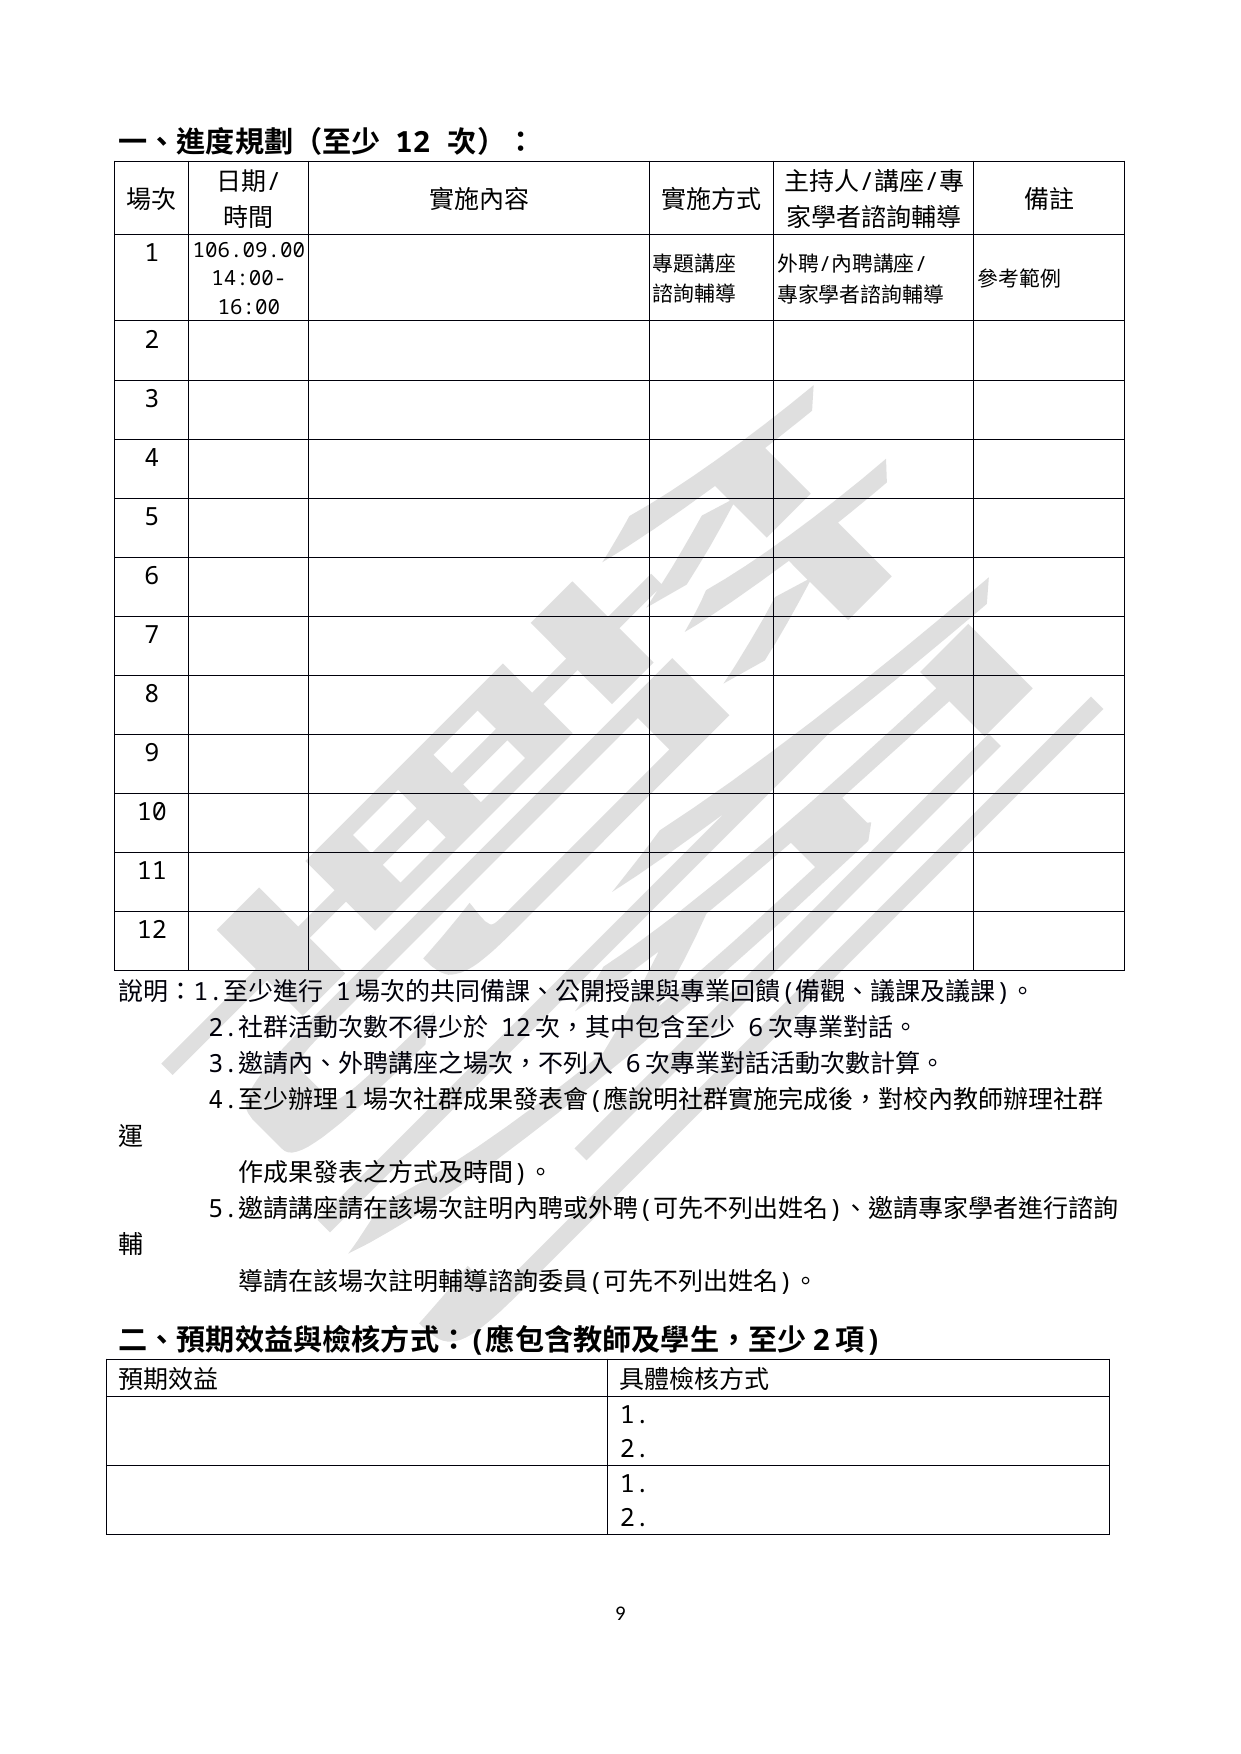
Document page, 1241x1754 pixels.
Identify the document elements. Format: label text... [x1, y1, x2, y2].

table_cell 1 [115, 235, 188, 320]
table_cell [189, 321, 308, 379]
table_cell [774, 794, 818, 833]
table_cell [741, 649, 773, 675]
table_cell [189, 676, 308, 734]
text 4.至少辦理1場次社群成果發表會(應說明社群實施完成後，對校內教師辦理社群運 [662, 1080, 1122, 1152]
table_cell [974, 794, 992, 812]
table_cell 8 [115, 676, 188, 734]
table_cell [650, 558, 676, 583]
table_cell [285, 912, 308, 925]
table_cell [974, 853, 1124, 911]
table_cell [794, 853, 868, 911]
table_cell [778, 912, 874, 970]
table_cell [535, 853, 649, 911]
table_cell [613, 534, 649, 557]
table_cell [650, 735, 668, 767]
text 作成果發表之方式及時間)。 [118, 1152, 384, 1189]
table_cell [844, 912, 973, 970]
text 4.至少辦理1場次社群成果發表會(應說明社群實施完成後，對校內教師辦理社群運 [509, 1080, 641, 1152]
table_cell [396, 853, 476, 911]
table_cell [974, 912, 1124, 970]
table_cell [474, 794, 488, 801]
table_cell [309, 617, 565, 675]
table_cell 參考範例 [974, 235, 1124, 320]
table_header 預期效益 [107, 1360, 607, 1396]
table_cell [435, 735, 488, 772]
table_cell [653, 853, 750, 911]
table_header 日期/ 時間 [189, 162, 308, 234]
table_cell 12 [115, 912, 188, 970]
table_cell [384, 853, 429, 882]
table_cell [189, 853, 308, 911]
table_cell [974, 617, 1124, 675]
table_cell [962, 841, 973, 852]
text 說明：1.至少進行 1場次的共同備課、公開授課與專業回饋(備觀、議課及議課)。 [584, 971, 648, 1007]
table_cell [653, 735, 773, 793]
table_cell [774, 381, 973, 438]
table_cell [309, 440, 649, 498]
table_header 實施方式 [650, 162, 773, 234]
text 2.社群活動次數不得少於 12次，其中包含至少 6次專業對話。 [643, 1007, 714, 1044]
table_cell [830, 676, 935, 734]
text 說明：1.至少進行 1場次的共同備課、公開授課與專業回饋(備觀、議課及議課)。 [118, 971, 252, 1007]
text 3.邀請內、外聘講座之場次，不列入 6次專業對話活動次數計算。 [484, 1044, 607, 1080]
table_cell [107, 1466, 607, 1534]
table_header 具體檢核方式 [608, 1360, 1109, 1396]
table_cell [903, 617, 973, 675]
text 導請在該場次註明輔導諮詢委員(可先不列出姓名)。 [517, 1261, 1122, 1297]
text 4.至少辦理1場次社群成果發表會(應說明社群實施完成後，對校內教師辦理社群運 [596, 1080, 706, 1152]
text 說明：1.至少進行 1場次的共同備課、公開授課與專業回饋(備觀、議課及議課)。 [242, 982, 292, 1007]
text 二、預期效益與檢核方式：(應包含教師及學生，至少2項) [118, 1316, 1122, 1358]
text 3.邀請內、外聘講座之場次，不列入 6次專業對話活動次數計算。 [668, 1044, 742, 1080]
table_cell [189, 794, 308, 852]
table_cell [650, 321, 773, 379]
table_cell [843, 794, 927, 852]
table_cell [774, 562, 806, 597]
table_cell [989, 676, 1124, 734]
table_cell [974, 558, 1124, 616]
table_cell [650, 794, 711, 842]
text 作成果發表之方式及時間)。 [375, 1152, 468, 1189]
table_cell [623, 719, 649, 734]
table_cell [854, 558, 973, 616]
text 說明：1.至少進行 1場次的共同備課、公開授課與專業回饋(備觀、議課及議課)。 [313, 971, 358, 1007]
table_cell [774, 440, 973, 498]
text 說明：1.至少進行 1場次的共同備課、公開授課與專業回饋(備觀、議課及議課)。 [350, 971, 565, 1007]
table_cell [974, 440, 1124, 498]
table_cell [774, 676, 868, 734]
table_cell 6 [115, 558, 188, 616]
table_cell [711, 859, 773, 911]
table_cell [729, 931, 773, 970]
table_cell [311, 912, 417, 970]
text 說明：1.至少進行 1場次的共同備課、公開授課與專業回饋(備觀、議課及議課)。 [807, 971, 1122, 1007]
table_cell [594, 915, 649, 970]
table_cell 專題講座 諮詢輔導 [650, 235, 773, 320]
text 說明：1.至少進行 1場次的共同備課、公開授課與專業回饋(備觀、議課及議課)。 [716, 971, 750, 994]
table_cell [189, 499, 308, 557]
table_cell [650, 912, 677, 933]
table_cell [189, 912, 254, 970]
table_cell [309, 735, 430, 793]
table_cell [387, 912, 461, 970]
text 作成果發表之方式及時間)。 [457, 1152, 634, 1189]
table_cell 外聘/內聘講座/ 專家學者諮詢輔導 [774, 235, 973, 320]
table_cell 2 [115, 321, 188, 379]
table_cell [636, 960, 649, 970]
table_cell [650, 853, 683, 886]
table_cell [309, 794, 371, 852]
table_cell 5 [115, 499, 188, 557]
table_cell [903, 853, 973, 911]
table_cell [514, 735, 594, 793]
text 3.邀請內、外聘講座之場次，不列入 6次專業對話活動次數計算。 [118, 1044, 286, 1080]
table_header 備註 [974, 162, 1124, 234]
table_cell 1. 2. [608, 1397, 1109, 1465]
table_cell [673, 821, 715, 852]
text 4.至少辦理1場次社群成果發表會(應說明社群實施完成後，對校內教師辦理社群運 [412, 1080, 567, 1152]
table_cell [774, 499, 835, 545]
text 導請在該場次註明輔導諮詢委員(可先不列出姓名)。 [118, 1261, 525, 1297]
table_cell [564, 735, 649, 793]
text 3.邀請內、外聘講座之場次，不列入 6次專業對話活動次數計算。 [600, 1044, 677, 1080]
table_cell 9 [115, 735, 188, 793]
table_cell [621, 617, 649, 656]
table_cell [774, 617, 940, 675]
text 2.社群活動次數不得少於 12次，其中包含至少 6次專業對話。 [118, 1007, 216, 1044]
table_cell [478, 912, 505, 924]
table_cell [309, 321, 649, 379]
table_cell [974, 727, 981, 734]
table_cell [505, 794, 623, 852]
table_cell [680, 912, 764, 970]
table_cell [650, 955, 656, 966]
text 2.社群活動次數不得少於 12次，其中包含至少 6次專業對話。 [704, 1007, 779, 1044]
table_cell 7 [115, 617, 188, 675]
table_cell [189, 381, 308, 438]
text 2.社群活動次數不得少於 12次，其中包含至少 6次專業對話。 [770, 1007, 1122, 1044]
table_cell [705, 505, 773, 557]
table_cell [650, 558, 755, 616]
table_cell [974, 381, 1124, 438]
table_cell [189, 558, 308, 616]
table_cell [792, 583, 843, 616]
text 2.社群活動次數不得少於 12次，其中包含至少 6次專業對話。 [205, 1007, 303, 1044]
table_cell [464, 741, 524, 793]
table_cell [517, 676, 547, 691]
table_cell [700, 487, 726, 498]
table_cell [594, 797, 649, 852]
table_header 場次 [115, 162, 188, 234]
table_cell [309, 235, 649, 320]
text 2.社群活動次數不得少於 12次，其中包含至少 6次專業對話。 [314, 1007, 529, 1044]
table_cell [915, 702, 973, 734]
text 4.至少辦理1場次社群成果發表會(應說明社群實施完成後，對校內教師辦理社群運 [118, 1080, 284, 1152]
table_header 實施內容 [309, 162, 649, 234]
table_cell [189, 735, 308, 793]
text 4.至少辦理1場次社群成果發表會(應說明社群實施完成後，對校內教師辦理社群運 [299, 1080, 456, 1152]
table_cell [650, 617, 763, 675]
table_cell [633, 600, 649, 616]
table_cell [107, 1397, 607, 1465]
table_cell [974, 735, 1051, 793]
table_cell [309, 866, 333, 911]
table_cell [1021, 735, 1124, 793]
table_cell [455, 794, 535, 852]
table_cell [774, 912, 809, 947]
table_cell [837, 853, 933, 911]
table_cell [712, 574, 773, 616]
table_cell [692, 676, 773, 734]
table_cell [974, 794, 1124, 852]
table_cell 106.09.00 14:00-16:00 [189, 235, 308, 320]
text 3.邀請內、外聘講座之場次，不列入 6次專業對話活動次數計算。 [390, 1044, 492, 1080]
table_cell [189, 440, 308, 498]
table_cell [456, 712, 495, 734]
table_cell 10 [115, 794, 188, 852]
table_header 主持人/講座/專家學者諮詢輔導 [774, 162, 973, 234]
text 4.至少辦理1場次社群成果發表會(應說明社群實施完成後，對校內教師辦理社群運 [312, 1080, 362, 1100]
table_cell [782, 844, 799, 852]
table_cell [446, 853, 564, 911]
table_cell [545, 676, 649, 734]
table_cell [309, 499, 649, 557]
table_cell 4 [115, 440, 188, 498]
table_cell [974, 321, 1124, 379]
table_cell [774, 735, 884, 793]
table_cell [354, 794, 415, 852]
table_cell [650, 440, 742, 498]
table_cell 1. 2. [608, 1466, 1109, 1534]
table_cell [839, 499, 973, 557]
table_cell [469, 912, 624, 970]
text 3.邀請內、外聘講座之場次，不列入 6次專業對話活動次數計算。 [734, 1044, 1122, 1080]
table_cell [309, 558, 649, 616]
table_cell [650, 381, 773, 438]
table_cell [338, 903, 354, 911]
text 5.邀請講座請在該場次註明內聘或外聘(可先不列出姓名)、邀請專家學者進行諮詢輔 [118, 1189, 597, 1261]
table_cell [849, 735, 973, 793]
text 3.邀請內、外聘講座之場次，不列入 6次專業對話活動次數計算。 [303, 1044, 400, 1080]
table_cell [896, 794, 973, 852]
table_cell [650, 499, 729, 557]
table_cell [774, 321, 973, 379]
table_cell [774, 853, 814, 903]
text 5.邀請講座請在該場次註明內聘或外聘(可先不列出姓名)、邀請專家學者進行諮詢輔 [553, 1189, 1122, 1261]
text 2.社群活動次數不得少於 12次，其中包含至少 6次專業對話。 [520, 1007, 629, 1044]
table_cell [397, 821, 445, 852]
text 說明：1.至少進行 1場次的共同備課、公開授課與專業回饋(備觀、議課及議課)。 [741, 971, 815, 1007]
table_cell [774, 735, 792, 749]
table_cell [974, 499, 1124, 557]
text 作成果發表之方式及時間)。 [625, 1152, 1122, 1189]
table_cell 3 [115, 381, 188, 438]
table_cell [955, 775, 973, 793]
table_cell [767, 443, 773, 454]
table_cell [712, 794, 773, 852]
table_cell [974, 735, 984, 747]
table_cell [309, 676, 489, 734]
table_cell [309, 381, 649, 438]
table_cell [189, 617, 308, 675]
text 一、進度規劃（至少 12 次）： [118, 118, 1122, 161]
table_cell 11 [115, 853, 188, 911]
